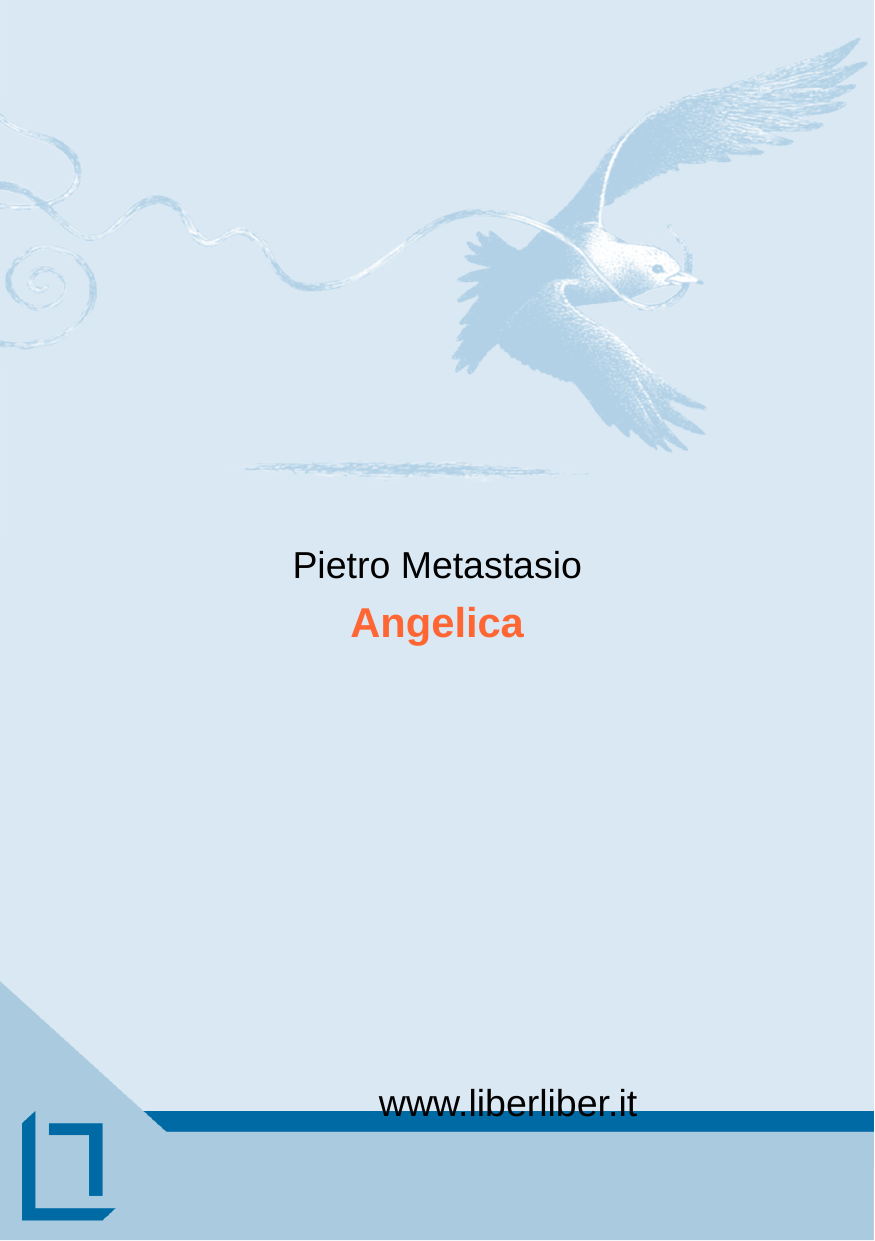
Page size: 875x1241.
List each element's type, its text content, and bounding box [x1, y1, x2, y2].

picture [0, 0, 874, 1241]
text Angelica [94, 598, 779, 646]
text Pietro Metastasio [94, 543, 779, 586]
text www.liberliber.it [331, 1081, 685, 1124]
